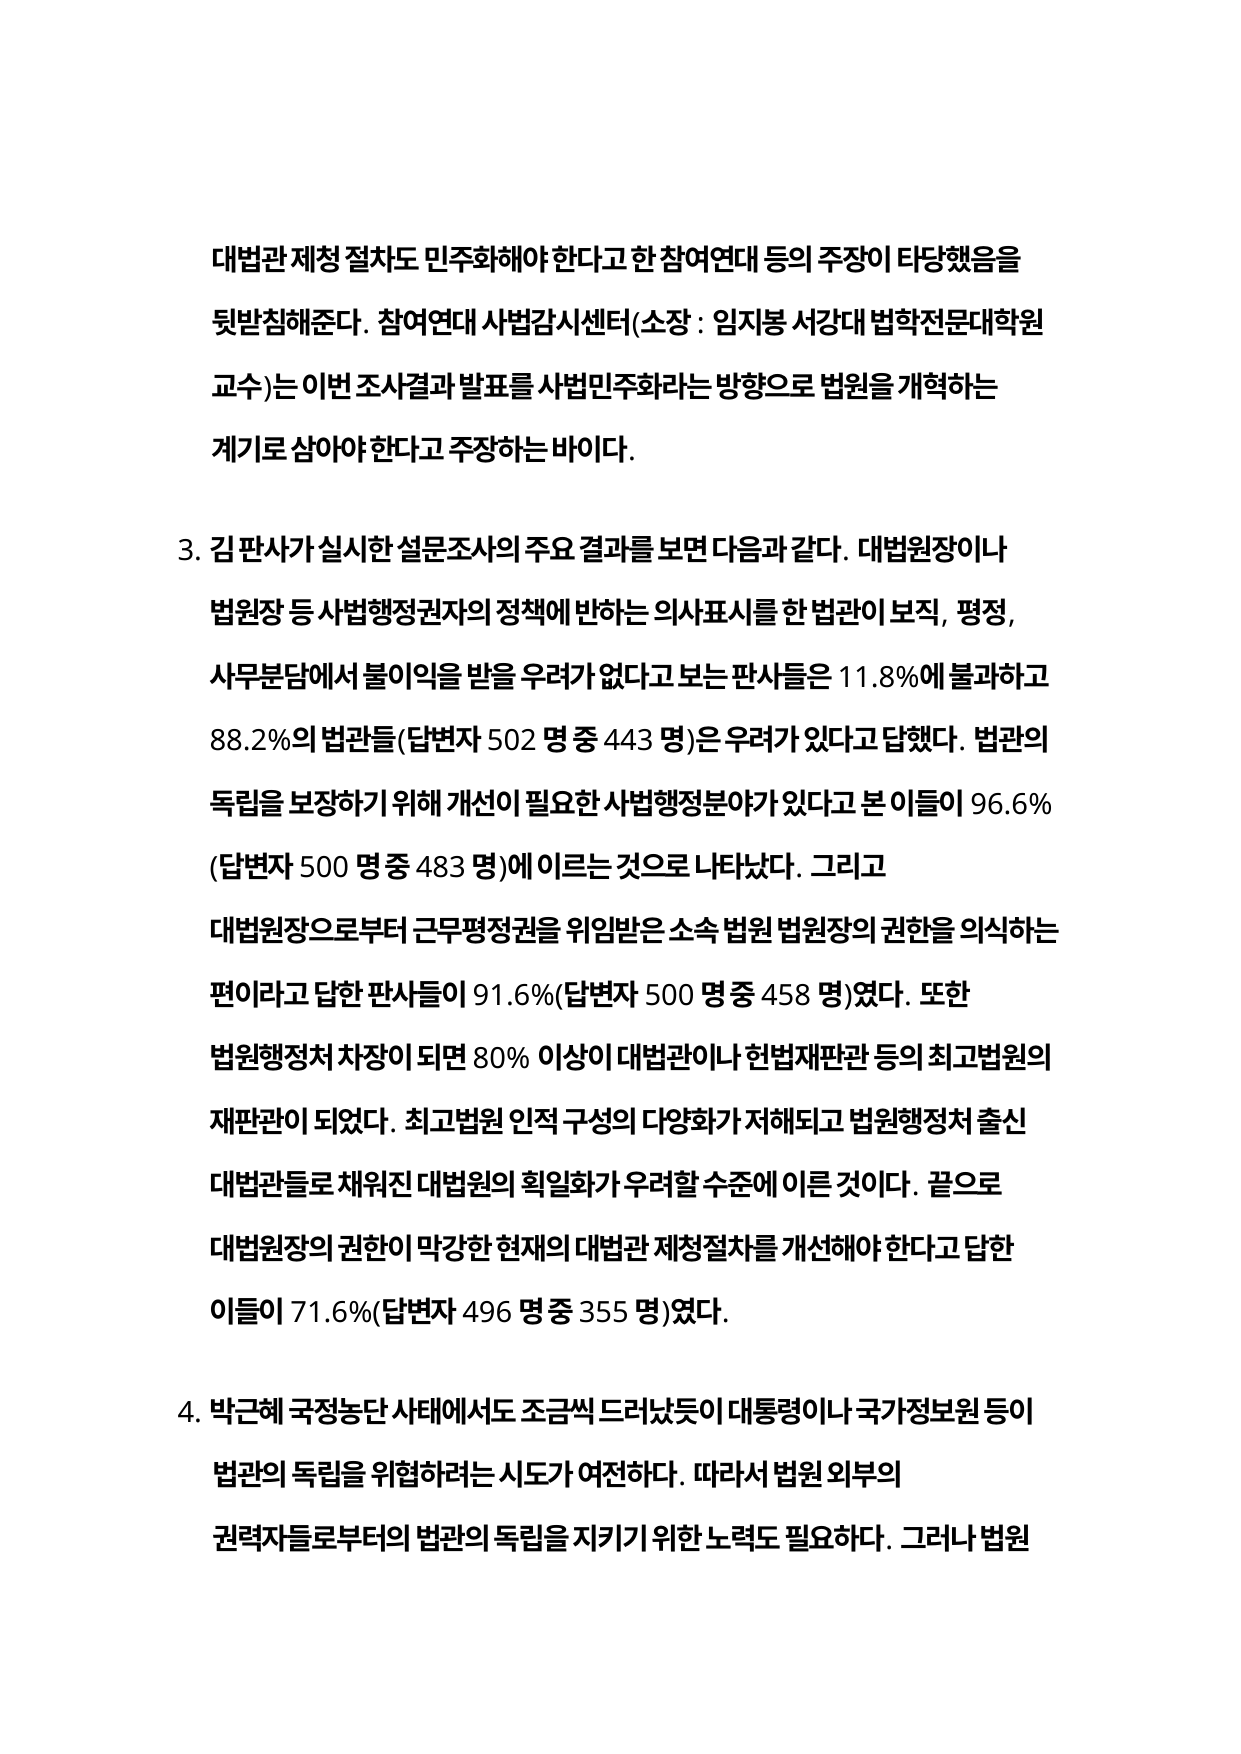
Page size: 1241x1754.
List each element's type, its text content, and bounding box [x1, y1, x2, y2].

text 대법관 제청 절차도 민주화해야 한다고 한 참여연대 등의 주장이 타당했음을 뒷받침해준다. 참여연대 사법감시센터(소장 : 임지봉 서강대 법학전문대학원 교수)는 이번 조사결과 발표를 사법민주화라는 방향으로 법원을 개혁하는 계기로 삼아야 한다고 주장하는 바이다. [177, 236, 1063, 469]
text 3. 김 판사가 실시한 설문조사의 주요 결과를 보면 다음과 같다. 대법원장이나 법원장 등 사법행정권자의 정책에 반하는 의사표시를 한 법관이 보직, 평정, 사무분담에서 불이익을 받을 우려가 없다고 보는 판사들은 11.8%에 불과하고 88.2%의 법관들(답변자 502명 중 443명)은 우려가 있다고 답했다. 법관의 독립을 보장하기 위해 개선이 필요한 사법행정분야가 있다고 본 이들이 96.6%(답변자 500명 중 483명)에 이르는 것으로 나타났다. 그리고 대법원장으로부터 근무평정권을 위임받은 소속 법원 법원장의 권한을 의식하는 편이라고 답한 판사들이 91.6%(답변자 500명 중 458명)였다. 또한 법원행정처 차장이 되면 80% 이상이 대법관이나 헌법재판관 등의 최고법원의 재판관이 되었다. 최고법원 인적 구성의 다양화가 저해되고 법원행정처 출신 대법관들로 채워진 대법원의 획일화가 우려할 수준에 이른 것이다. 끝으로 대법원장의 권한이 막강한 현재의 대법관 제청절차를 개선해야 한다고 답한 이들이 71.6%(답변자 496명 중 355명)였다. [177, 526, 1063, 1331]
text 4. 박근혜 국정농단 사태에서도 조금씩 드러났듯이 대통령이나 국가정보원 등이 법관의 독립을 위협하려는 시도가 여전하다. 따라서 법원 외부의 권력자들로부터의 법관의 독립을 지키기 위한 노력도 필요하다. 그러나 법원 [177, 1388, 1063, 1558]
